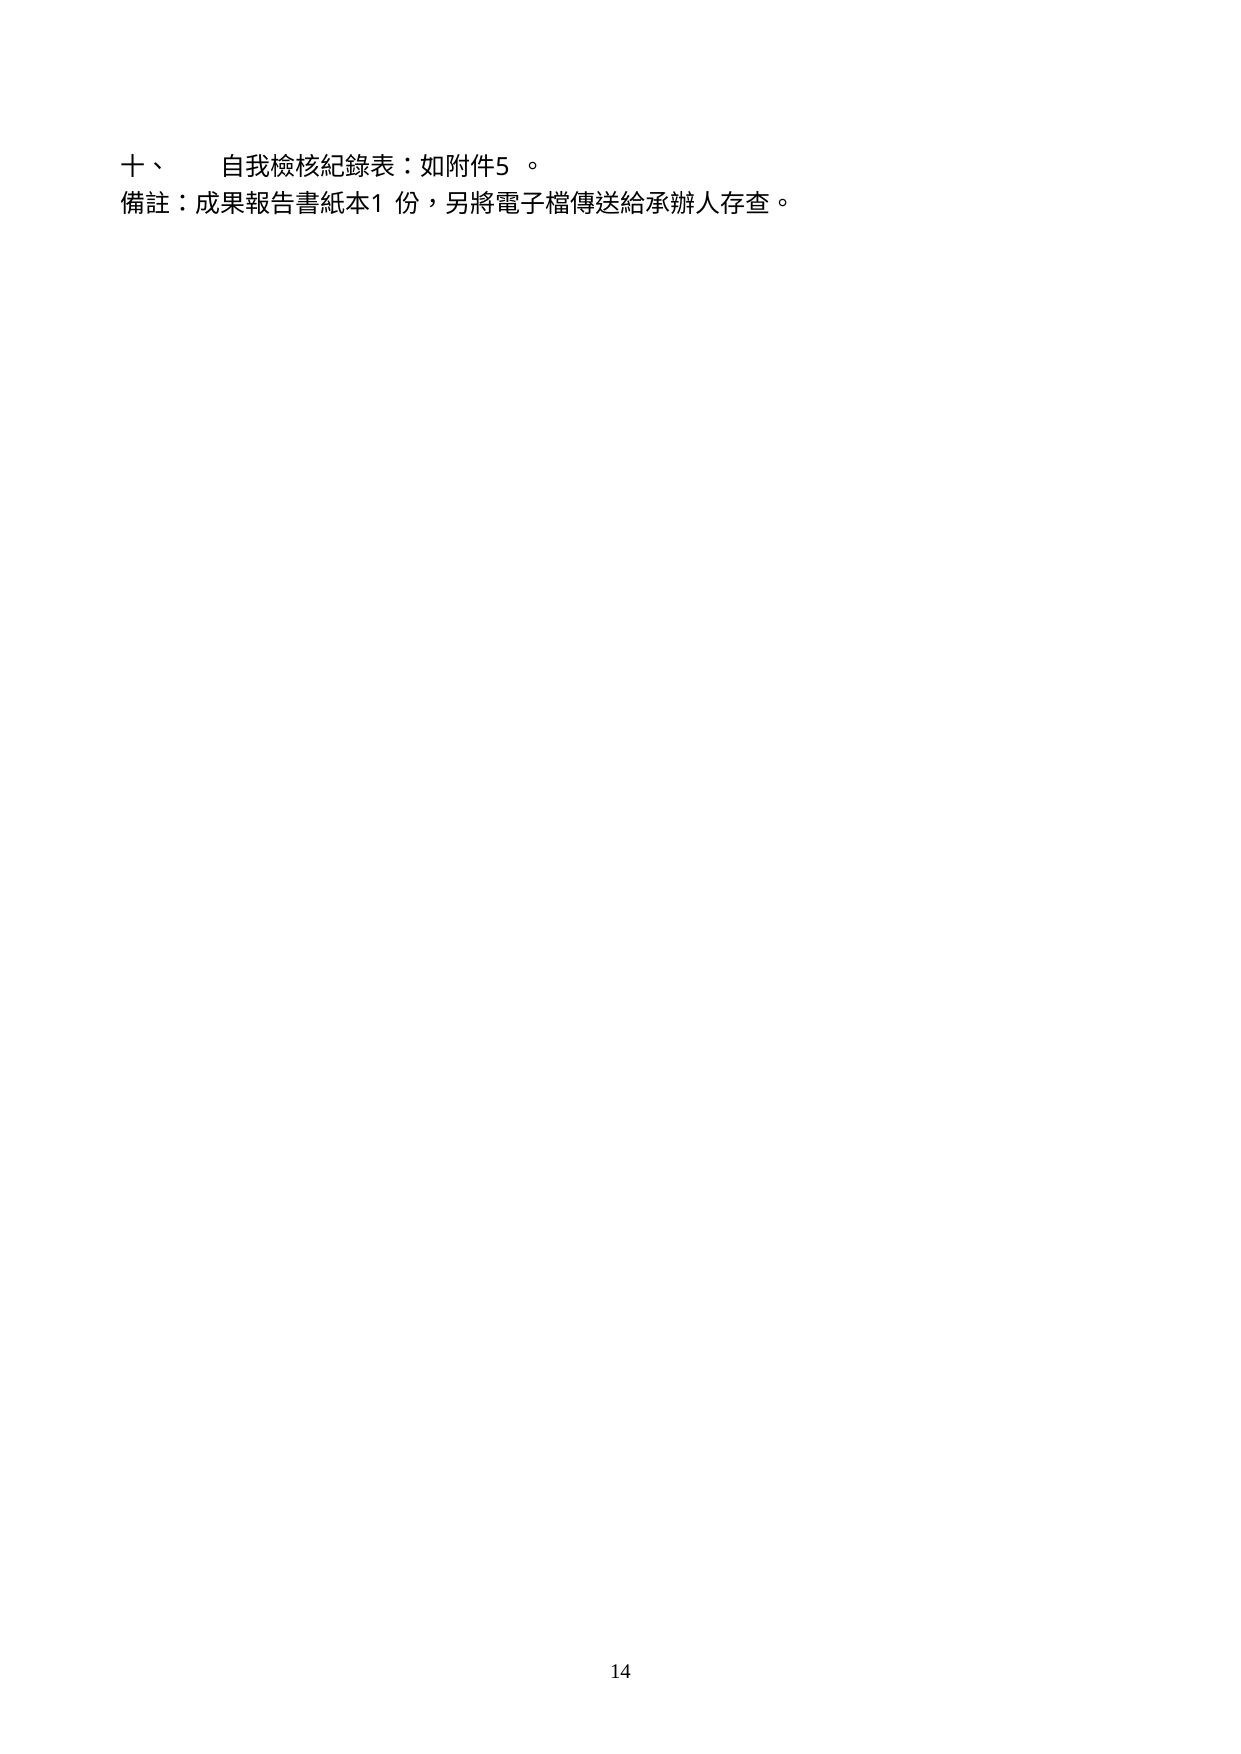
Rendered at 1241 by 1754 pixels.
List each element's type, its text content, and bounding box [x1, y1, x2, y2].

text 備註：成果報告書紙本1份，另將電子檔傳送給承辦人存查。 [120, 183, 1120, 221]
list 自我檢核紀錄表：如附件5。 [105, 146, 1120, 183]
